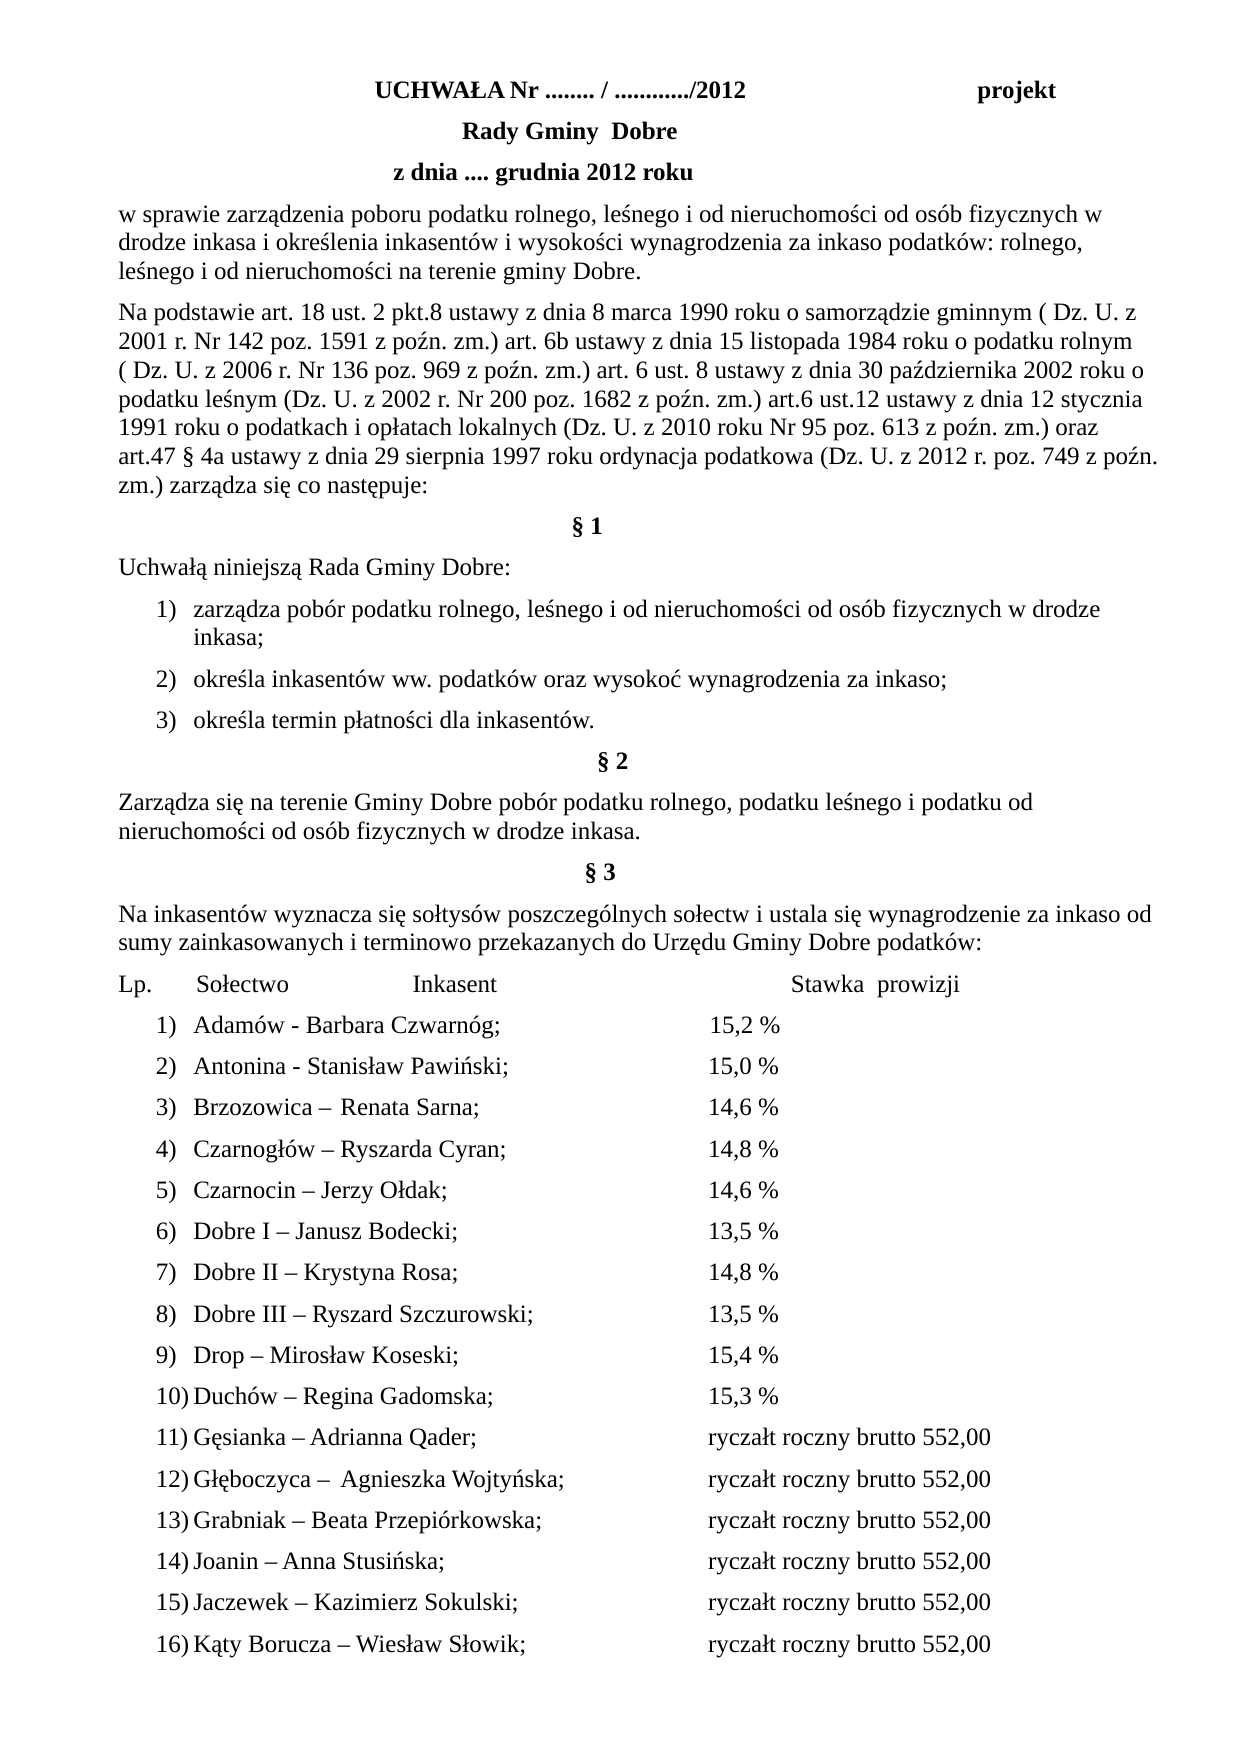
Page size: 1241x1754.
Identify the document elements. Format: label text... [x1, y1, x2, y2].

text § 1 [118, 511, 1159, 540]
text Na inkasentów wyznacza się sołtysów poszczególnych sołectw i ustala się wynagrodzenie za inkaso od sumy zainkasowanych i terminowo przekazanych do Urzędu Gminy Dobre podatków: [118, 899, 1159, 956]
text w sprawie zarządzenia poboru podatku rolnego, leśnego i od nieruchomości od osób fizycznych w drodze inkasa i określenia inkasentów i wysokości wynagrodzenia za inkaso podatków: rolnego, leśnego i od nieruchomości na terenie gminy Dobre. [118, 199, 1159, 285]
list określa inkasentów ww. podatków oraz wysokoć wynagrodzenia za inkaso; [156, 664, 1159, 692]
text z dnia .... grudnia 2012 roku [118, 157, 1159, 186]
list Duchów – Regina Gadomska; 15,3 % [156, 1381, 1159, 1410]
text UCHWAŁA Nr ........ / ............/2012 projekt [118, 75, 1159, 104]
list Czarnogłów – Ryszarda Cyran; 14,8 % [156, 1134, 1159, 1162]
list Dobre I – Janusz Bodecki; 13,5 % [156, 1216, 1159, 1245]
list Czarnocin – Jerzy Ołdak; 14,6 % [156, 1175, 1159, 1204]
list Joanin – Anna Stusińska; ryczałt roczny brutto 552,00 [156, 1546, 1159, 1575]
list Dobre III – Ryszard Szczurowski; 13,5 % [156, 1299, 1159, 1327]
list Gęsianka – Adrianna Qader; ryczałt roczny brutto 552,00 [156, 1422, 1159, 1451]
text Uchwałą niniejszą Rada Gminy Dobre: [118, 552, 1159, 581]
text Lp. Sołectwo Inkasent Stawka prowizji [118, 969, 1159, 997]
text Rady Gminy Dobre [118, 116, 1159, 145]
list Głęboczyca – Agnieszka Wojtyńska; ryczałt roczny brutto 552,00 [156, 1464, 1159, 1492]
list Kąty Borucza – Wiesław Słowik; ryczałt roczny brutto 552,00 [156, 1629, 1159, 1657]
text Na podstawie art. 18 ust. 2 pkt.8 ustawy z dnia 8 marca 1990 roku o samorządzie gminnym ( Dz. U. z 2001 r. Nr 142 poz. 1591 z poźn. zm.) art. 6b ustawy z dnia 15 listopada 1984 roku o podatku rolnym ( Dz. U. z 2006 r. Nr 136 poz. 969 z poźn. zm.) art. 6 ust. 8 ustawy z dnia 30 października 2002 roku o podatku leśnym (Dz. U. z 2002 r. Nr 200 poz. 1682 z poźn. zm.) art.6 ust.12 ustawy z dnia 12 stycznia 1991 roku o podatkach i opłatach lokalnych (Dz. U. z 2010 roku Nr 95 poz. 613 z poźn. zm.) oraz art.47 § 4a ustawy z dnia 29 sierpnia 1997 roku ordynacja podatkowa (Dz. U. z 2012 r. poz. 749 z poźn. zm.) zarządza się co następuje: [118, 297, 1159, 499]
list zarządza pobór podatku rolnego, leśnego i od nieruchomości od osób fizycznych w drodze inkasa; [156, 594, 1159, 651]
text § 2 [118, 746, 1159, 775]
text § 3 [118, 857, 1159, 886]
list Grabniak – Beata Przepiórkowska; ryczałt roczny brutto 552,00 [156, 1505, 1159, 1534]
list Dobre II – Krystyna Rosa; 14,8 % [156, 1257, 1159, 1286]
list Brzozowica – Renata Sarna; 14,6 % [156, 1092, 1159, 1121]
list określa termin płatności dla inkasentów. [156, 705, 1159, 734]
text Zarządza się na terenie Gminy Dobre pobór podatku rolnego, podatku leśnego i podatku od nieruchomości od osób fizycznych w drodze inkasa. [118, 787, 1159, 845]
list Drop – Mirosław Koseski; 15,4 % [156, 1340, 1159, 1369]
list Jaczewek – Kazimierz Sokulski; ryczałt roczny brutto 552,00 [156, 1587, 1159, 1616]
list Adamów - Barbara Czwarnóg; 15,2 % [156, 1010, 1177, 1039]
list Antonina - Stanisław Pawiński; 15,0 % [156, 1051, 1159, 1080]
